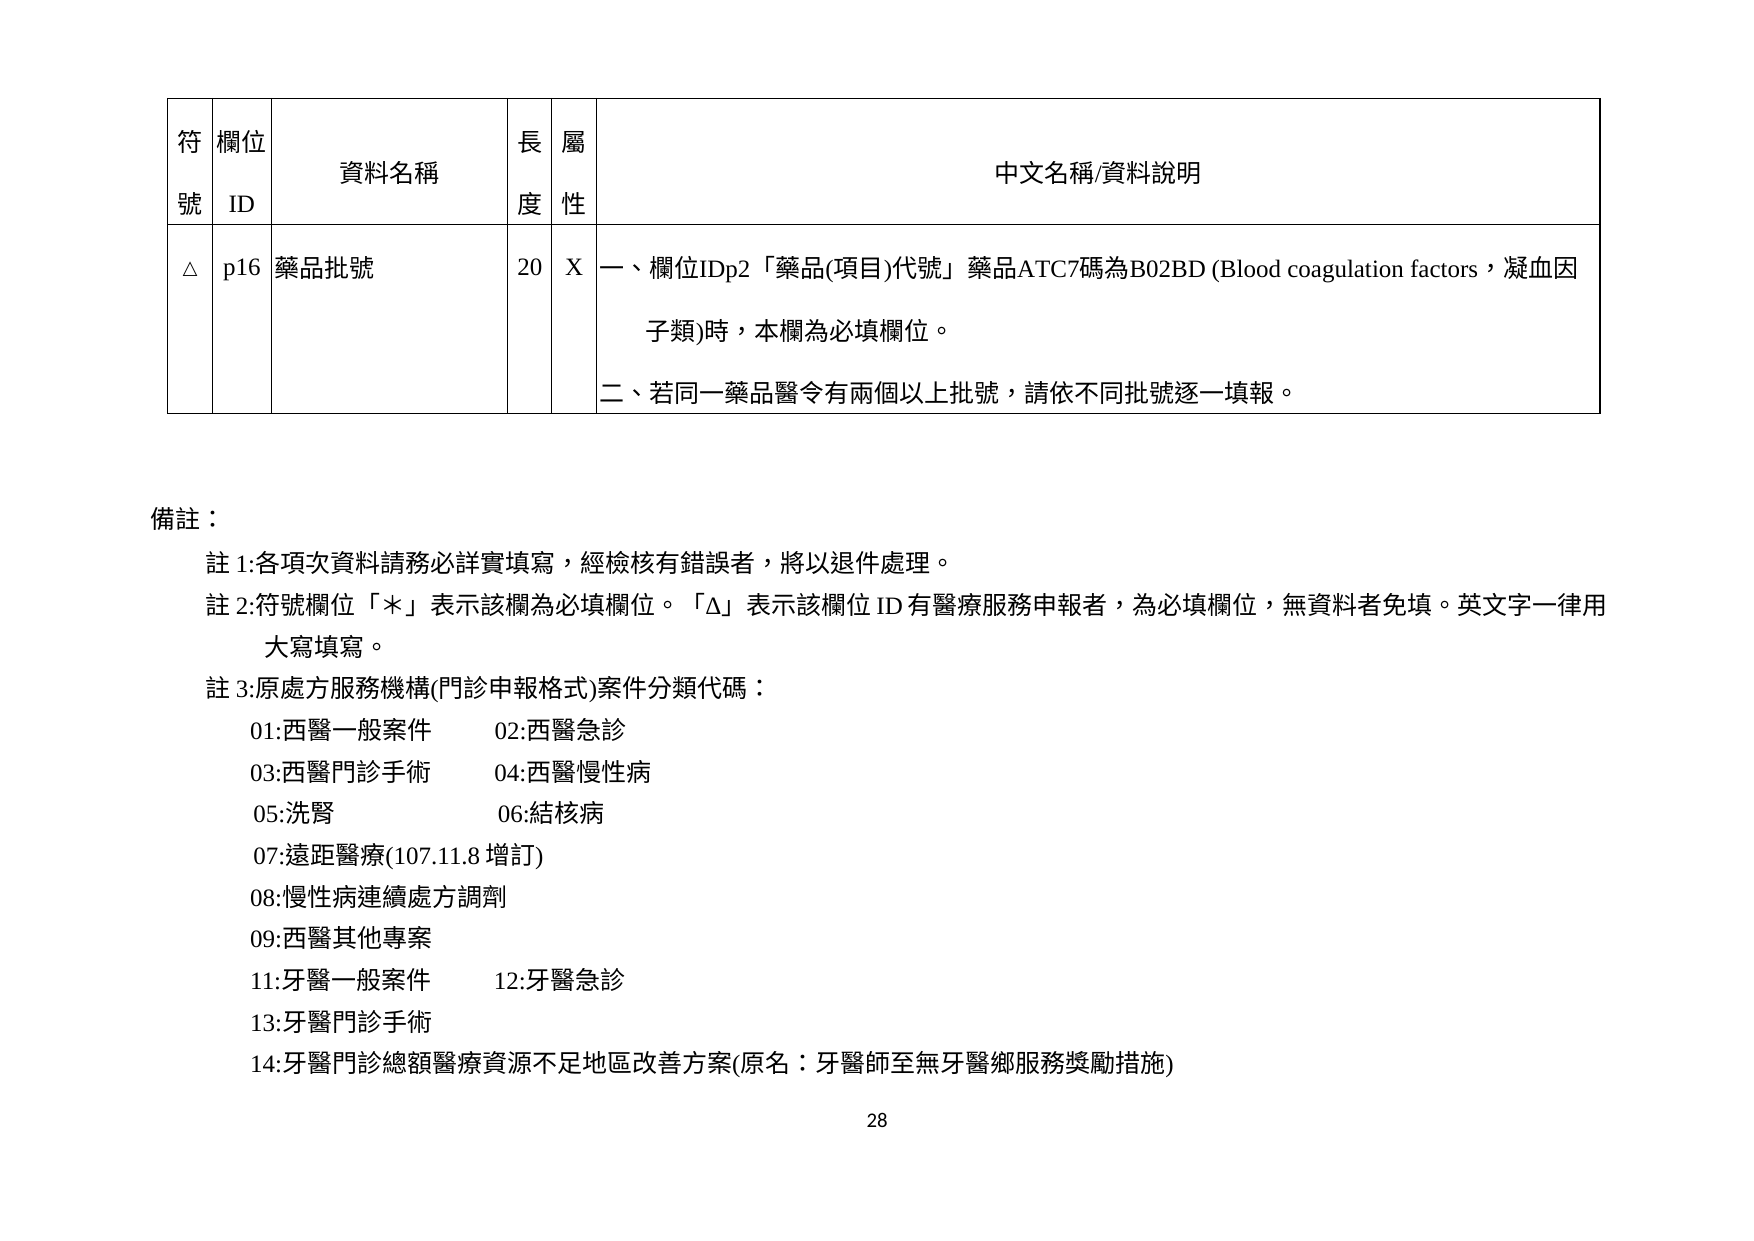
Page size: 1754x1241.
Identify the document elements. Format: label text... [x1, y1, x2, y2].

table_cell p16 [213, 225, 271, 412]
table_cell 一、欄位IDp2「藥品(項目)代號」藥品ATC7碼為B02BD (Blood coagulation factors，凝血因子類)時，本欄為必填欄位。 二、若同一藥品醫令有兩個以上批號，請依不同批號逐一填報。 [597, 225, 1599, 412]
table_header 資料名稱 [272, 99, 507, 224]
table_cell 註2:符號欄位「＊」表示該欄為必填欄位。「Δ」表示該欄位ID有醫療服務申報者，為必填欄位，無資料者免填。英文字一律用大寫填寫。 [206, 580, 1626, 663]
table_cell △ [168, 225, 212, 412]
table_cell 註3:原處方服務機構(門診申報格式)案件分類代碼： 01:西醫一般案件 02:西醫急診 03:西醫門診手術 04:西醫慢性病 05:洗腎 06:結核病 07:遠距醫療(107.11.8增訂) 08:慢性病連續處方調劑 09:西醫其他專案 11:牙醫一般案件 12:牙醫急診 13:牙醫門診手術 14:牙醫門診總額醫療資源不足地區改善方案(原名：牙醫師至無牙醫鄉服務獎勵措施) [206, 664, 1626, 1080]
table_header [1108, 539, 1626, 580]
table_cell 20 [508, 225, 551, 412]
table_cell 藥品批號 [272, 225, 507, 412]
table_header 符號 [168, 99, 212, 224]
table_header 中文名稱/資料說明 [597, 99, 1599, 224]
table_header 註1:各項次資料請務必詳實填寫，經檢核有錯誤者，將以退件處理。 [206, 539, 1108, 580]
table_cell X [552, 225, 596, 412]
table_header 屬性 [552, 99, 596, 224]
table_header 欄位 ID [213, 99, 271, 224]
text 備註： [150, 476, 1604, 538]
table_header 長度 [508, 99, 551, 224]
